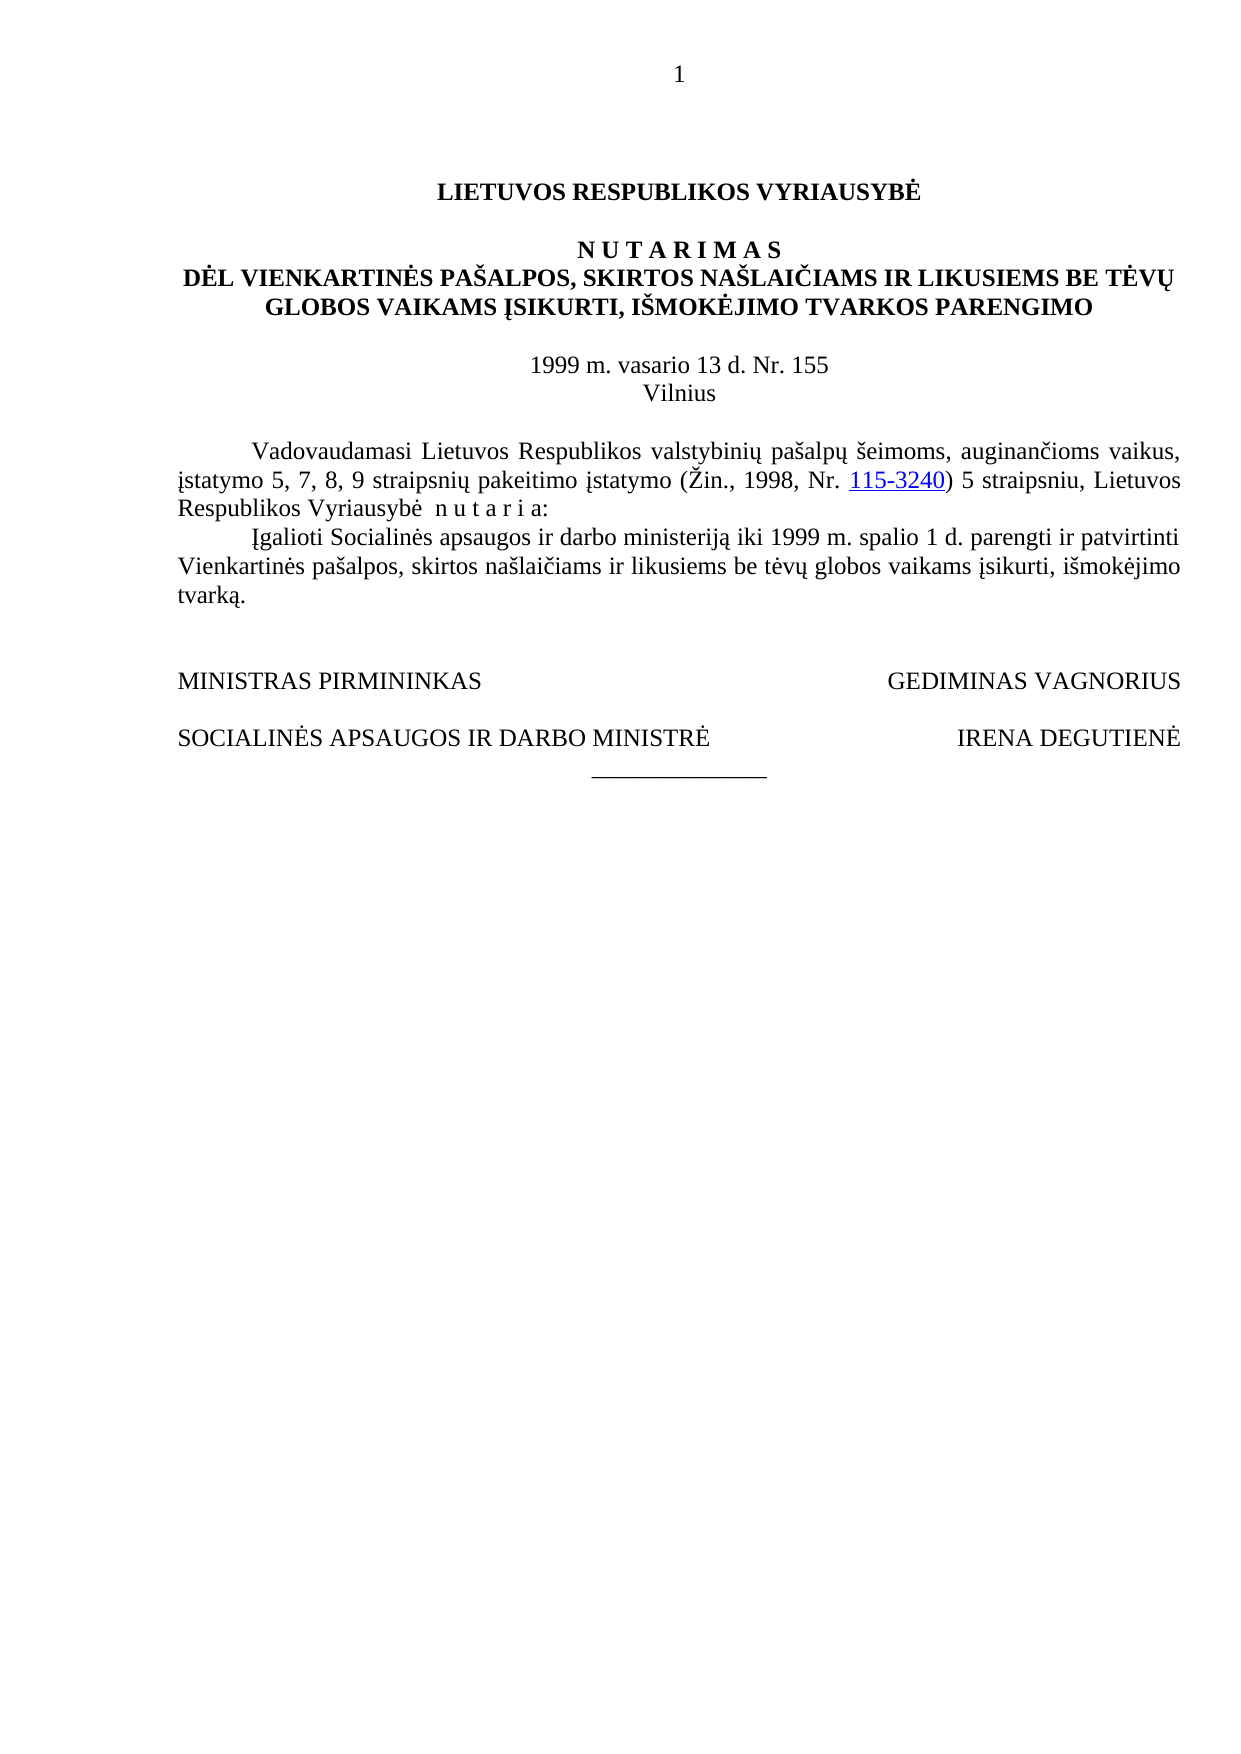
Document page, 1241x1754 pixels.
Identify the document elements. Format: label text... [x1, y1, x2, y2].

text N U T A R I M A S [177, 235, 1181, 263]
text SOCIALINĖS APSAUGOS IR DARBO MINISTRĖ IRENA DEGUTIENĖ [177, 723, 1181, 752]
text MINISTRAS PIRMININKAS GEDIMINAS VAGNORIUS [177, 666, 1181, 695]
text 1999 m. vasario 13 d. Nr. 155 [177, 350, 1181, 378]
text DĖL VIENKARTINĖS PAŠALPOS, SKIRTOS NAŠLAIČIAMS IR LIKUSIEMS BE TĖVŲ GLOBOS VAIKAMS ĮSIKURTI, IŠMOKĖJIMO TVARKOS PARENGIMO [177, 263, 1181, 321]
text Vilnius [177, 378, 1181, 407]
text Vadovaudamasi Lietuvos Respublikos valstybinių pašalpų šeimoms, auginančioms vaikus, įstatymo 5, 7, 8, 9 straipsnių pakeitimo įstatymo (Žin., 1998, Nr. 115-3240) 5 straipsniu, Lietuvos Respublikos Vyriausybė nutaria: [177, 436, 1181, 522]
text ______________ [177, 752, 1181, 781]
text Įgalioti Socialinės apsaugos ir darbo ministeriją iki 1999 m. spalio 1 d. parengti ir patvirtinti Vienkartinės pašalpos, skirtos našlaičiams ir likusiems be tėvų globos vaikams įsikurti, išmokėjimo tvarką. [177, 522, 1181, 608]
text LIETUVOS RESPUBLIKOS VYRIAUSYBĖ [177, 177, 1181, 206]
